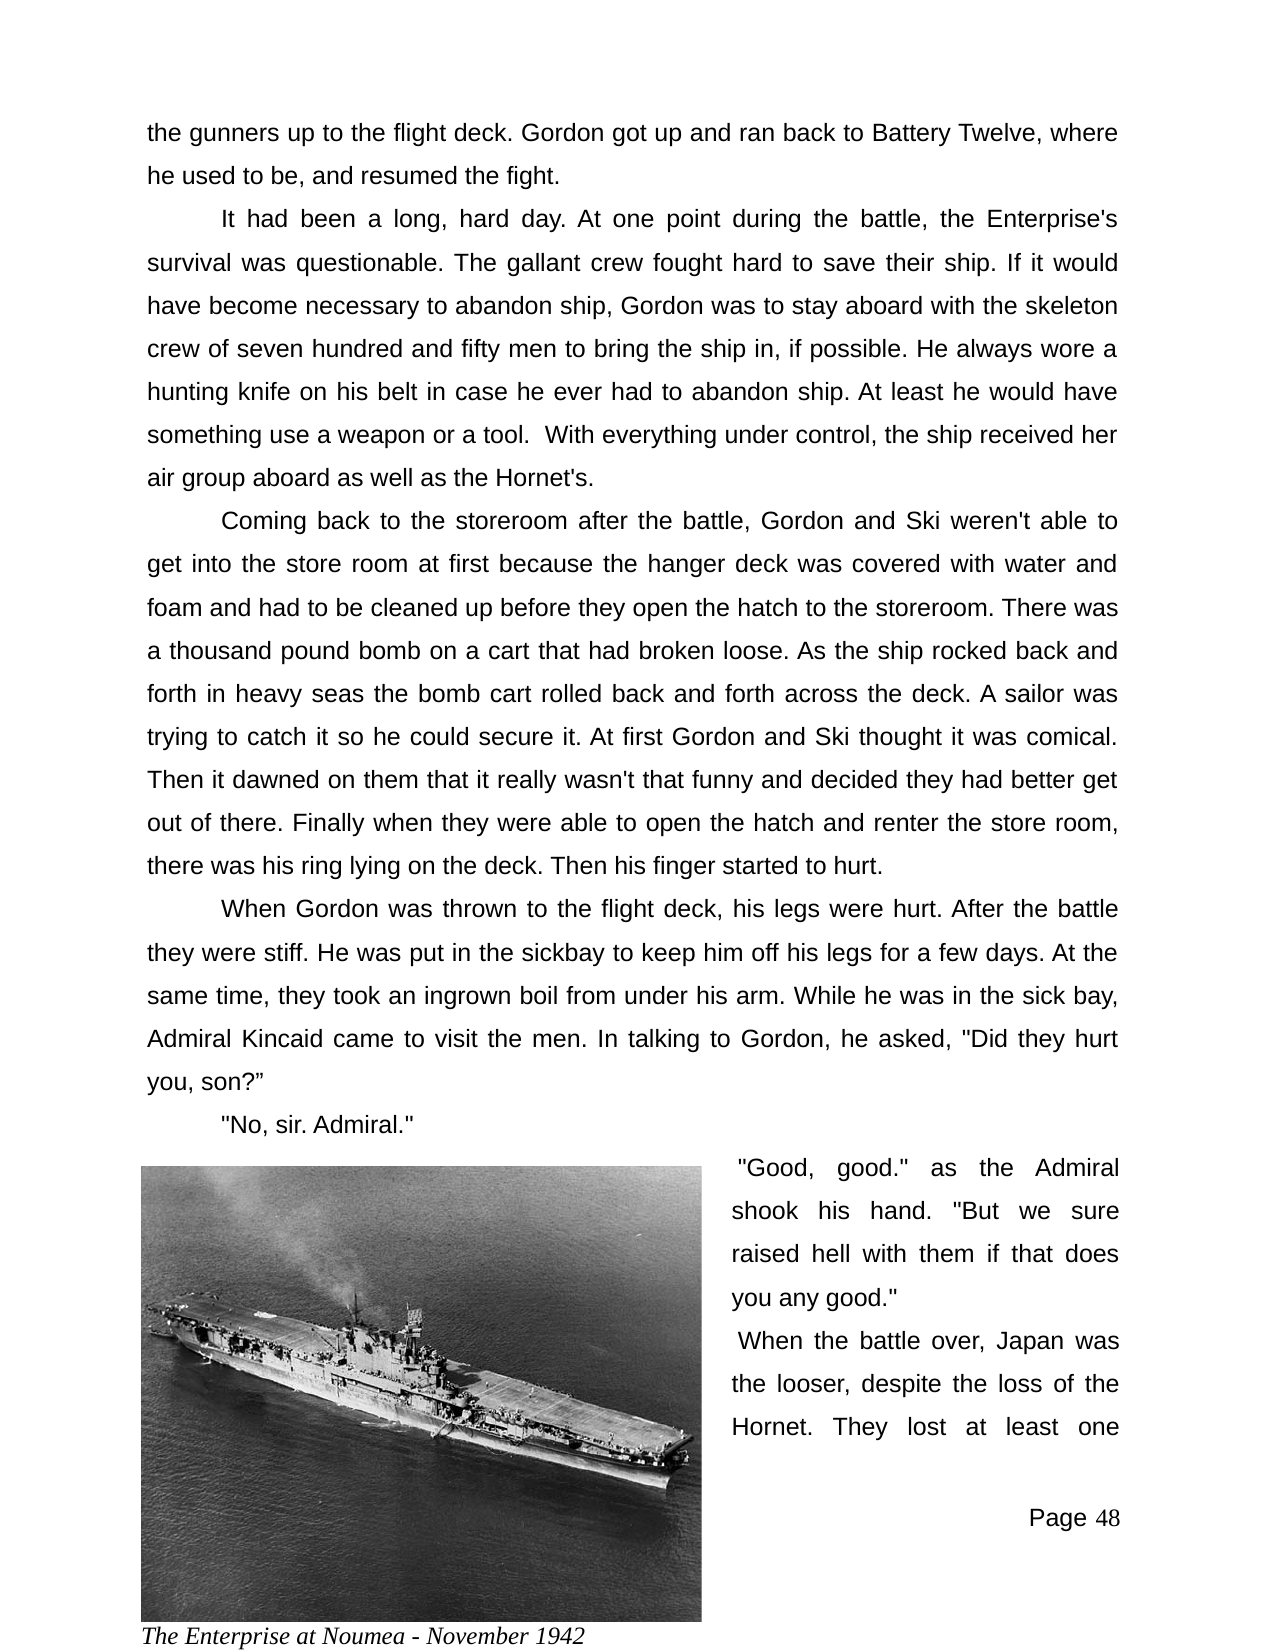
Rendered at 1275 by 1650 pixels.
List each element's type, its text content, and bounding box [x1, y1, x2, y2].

picture [141, 1166, 702, 1622]
text The Enterprise at Noumea - November 1942 [141, 1622, 701, 1650]
text Coming back to the storeroom after the battle, Gordon and Ski weren't able to get into the store room at first because the hanger deck was covered with water and foam and had to be cleaned up before they open the hatch to the storeroom. There was a thousand pound bomb on a cart that had broken loose. As the ship rocked back and forth in heavy seas the bomb cart rolled back and forth across the deck. A sailor was trying to catch it so he could secure it. At first Gordon and Ski thought it was comical. Then it dawned on them that it really wasn't that funny and decided they had better get out of there. Finally when they were able to open the hatch and renter the store room, there was his ring lying on the deck. Then his finger started to hurt. [147, 506, 1120, 880]
text It had been a long, hard day. At one point during the battle, the Enterprise's survival was questionable. The gallant crew fought hard to save their ship. If it would have become necessary to abandon ship, Gordon was to stay aboard with the skeleton crew of seven hundred and fifty men to bring the ship in, if possible. He always wore a hunting knife on his belt in case he ever had to abandon ship. At least he would have something use a weapon or a tool. With everything under control, the ship received her air group aboard as well as the Hornet's. [147, 204, 1120, 492]
text When the battle over, Japan was the looser, despite the loss of the Hornet. They lost at least one [702, 1326, 1120, 1441]
text "No, sir. Admiral." [147, 1110, 1120, 1139]
text "Good, good." as the Admiral shook his hand. "But we sure raised hell with them if that does you any good." [147, 1153, 1120, 1311]
text the gunners up to the flight deck. Gordon got up and ran back to Battery Twelve, where he used to be, and resumed the fight. [147, 118, 1120, 190]
text When Gordon was thrown to the flight deck, his legs were hurt. After the battle they were stiff. He was put in the sickbay to keep him off his legs for a few days. At the same time, they took an ingrown boil from under his arm. While he was in the sick bay, Admiral Kincaid came to visit the men. In talking to Gordon, he asked, "Did they hurt you, son?” [147, 894, 1120, 1096]
